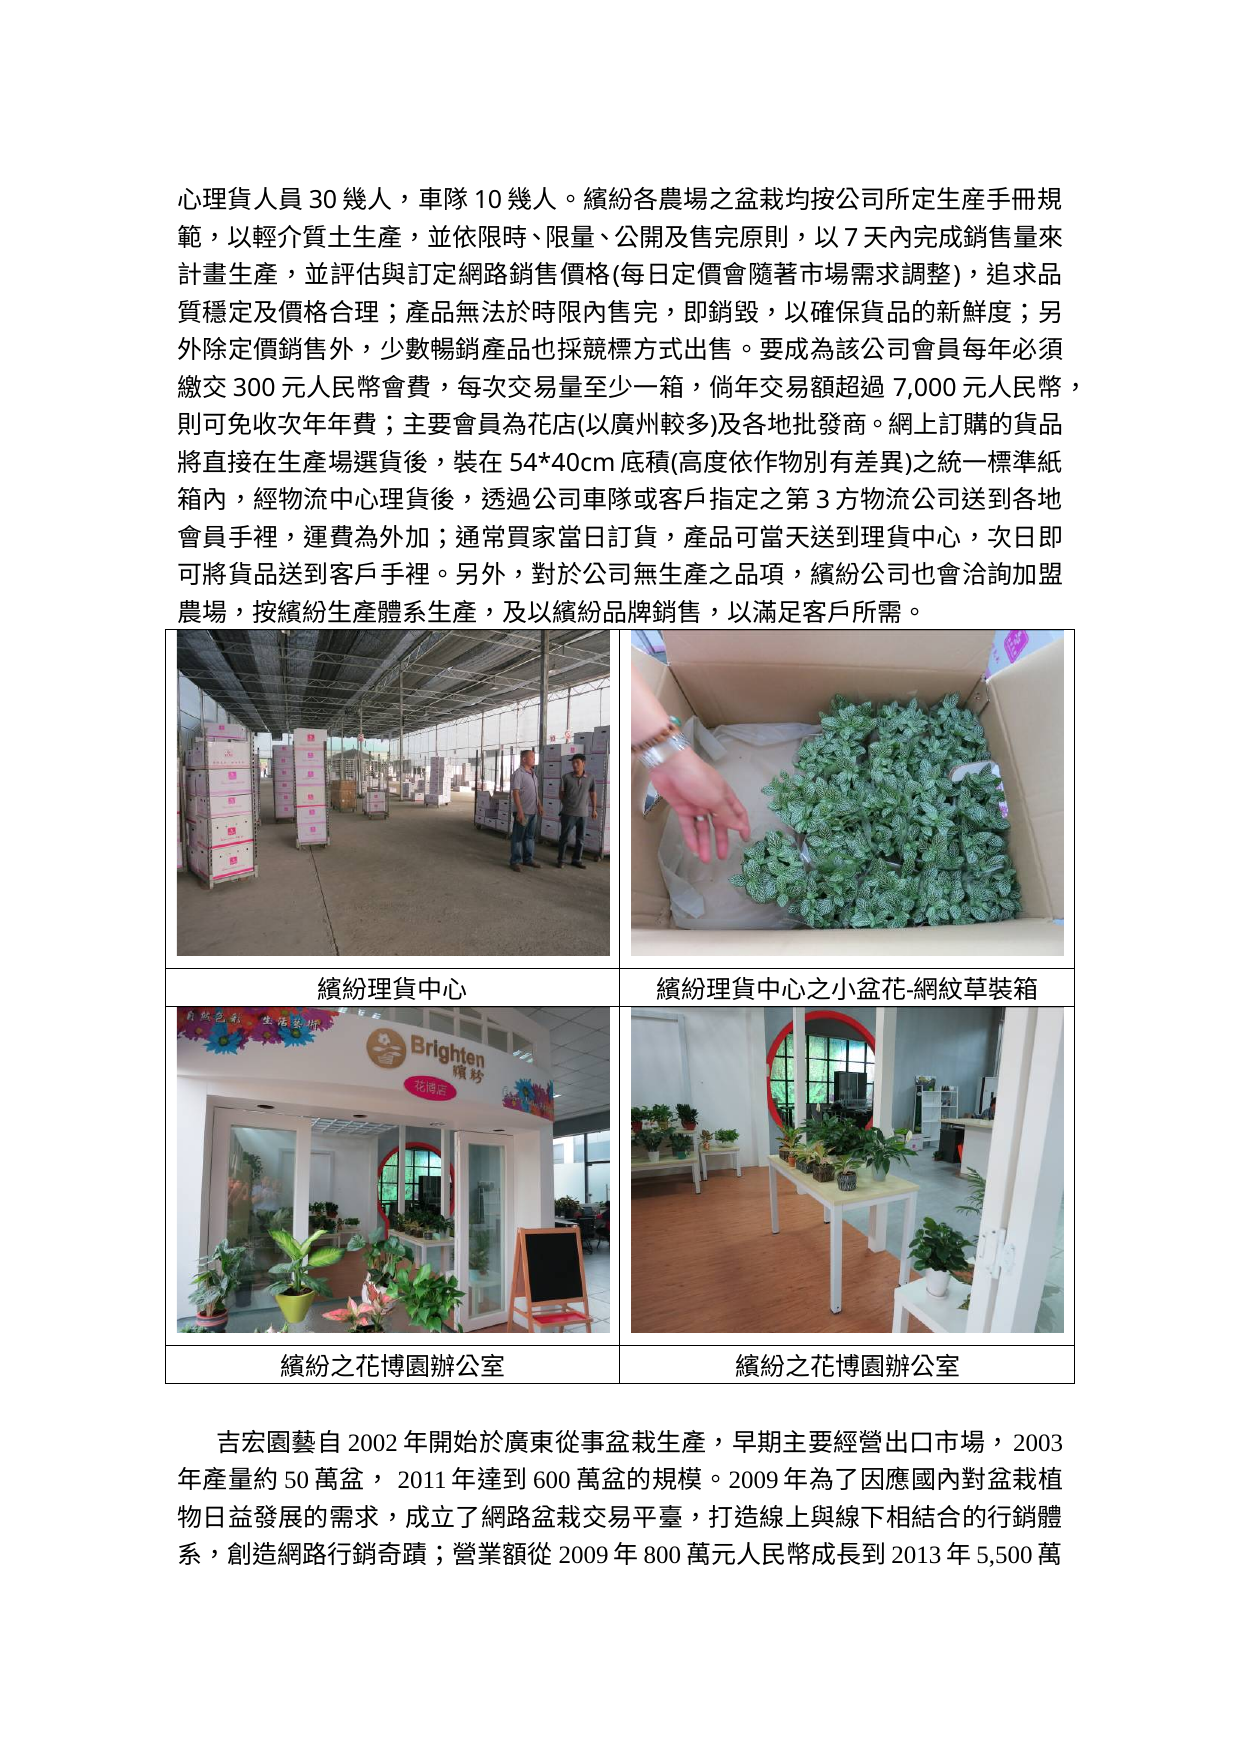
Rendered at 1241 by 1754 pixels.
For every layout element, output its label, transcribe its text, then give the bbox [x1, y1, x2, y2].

subtitle 吉宏園藝自2002年開始於廣東從事盆栽生產，早期主要經營出口市場，2003年產量約50萬盆， 2011年達到600萬盆的規模。2009年為了因應國內對盆栽植物日益發展的需求，成立了網路盆栽交易平臺，打造線上與線下相結合的行銷體系，創造網路行銷奇蹟；營業額從2009年800萬元人民幣成長到2013年5,500萬元人民幣，今年截至11月已逾6,000萬元人民幣，預估年營業額可達8,000萬元人民幣，5年來業績成長10倍。該公司目前擁有和順（30畝）、花都（60畝）及陳村（10畝）等3處生產基地及1處理貨中心(廣州市荔灣區龍溪大道花卉科技園藝林西街18號，面積約4畝)，員工人數60幾人。該公司理貨中心李澤敏現場主管表示，該公司僅是建立生產商和經銷商之間的交易平臺，規範行業交易行為，客戶不是採會員制；銷售之產品約30％自行生產，70%由合作的生產商供應，每筆交易收取10%手續費；生產商遍及廣東、海南、福建、山東及北京等各主要盆栽生產區，經銷吉宏盆栽的經銷商除西藏之外已遍及各大花卉交易市場。李先生說明，吉宏園藝批發小盆栽，僅是向供應商收取10%的手續費，而把定價權留給種植戶，不追求產品的價差，生產者可以在箱子上或裡面打自己的品牌，保障了眾多種植戶的利益，且減少生產者銷售成本，生產者可專心進行生產，把產品品質做得更好，該公司並免費提供生產技術支援和諮詢服務。李先生補充說明，該公司對進貨和發貨都會全程跟蹤，定期分析市場資料，瞭解採購商需求，然後把這些資訊回饋給生產商，避免產銷失衡。目前各個環節都日趨標準化，如紙箱標準化、包裝標準化、發貨時間和結帳時間標準化等等。另為減少物流風險，吉宏園藝也和一些物流公司簽訂協定，保障採購者的利益；公司也兼營泥炭土等資材供應，以大量採購，低價供應合作農場方式，降低生產者之生產成本。 [177, 1422, 1063, 1572]
picture [176, 630, 610, 956]
table_cell 繽紛理貨中心之小盆花-網紋草裝箱 [620, 969, 1074, 1006]
table_header [166, 630, 619, 968]
subtitle 11月28日下午拜會繽紛園藝有限公司、吉宏園藝及福埠園藝有限公司。繽紛園藝有限公司位於荔灣區龍溪大道花卉博覽園辦公區(廣州繽紛總部)，該公司為香港控股公司，1979年在香港成立，1985年開始在中國大陸投資興建花卉生產農場及開設花店，銷售包括種子、球根、種苗、盆栽、切花、花藝等品項，並根據不同花卉對氣候環境的不同需求，分別在廣東、雲南、海南等地建立了40多個專業化生産農場，總面積在4,000畝以上；2001年積極推動花卉進入超市專案，讓繽紛產品直接進駐廣州8小時經濟圈內之各類超市，並通過直銷和加盟的方式，直接與消費者對話，開拓小盆栽的終端市場；2005年啟用網路拍賣模式銷售公司小盆栽，在廣州芳村、福建漳州、上海松江、雲南昆明和河南鄭州等地設立網路(www.brighten.cn)銷售中心，除春節3天無出貨外，常年為生産者提供質量穩定的種源，以及為批發業者及市場提供品種豐富、品質可靠的盆栽與切花；經銷商註冊成為公司會員後，可在網上下單訂購各類產品，每日網路銷售量2~3萬盆，年營業額逾1億元人民幣。目前公司在職員工近1,000人，其中廣州網絡銷售中心理貨人員30幾人，車隊10幾人。繽紛各農場之盆栽均按公司所定生産手冊規範，以輕介質土生產，並依限時、限量、公開及售完原則，以7天內完成銷售量來計畫生產，並評估與訂定網路銷售價格(每日定價會隨著市場需求調整)，追求品質穩定及價格合理；產品無法於時限內售完，即銷毀，以確保貨品的新鮮度；另外除定價銷售外，少數暢銷產品也採競標方式出售。要成為該公司會員每年必須繳交300元人民幣會費，每次交易量至少一箱，倘年交易額超過7,000元人民幣，則可免收次年年費；主要會員為花店(以廣州較多)及各地批發商。網上訂購的貨品將直接在生產場選貨後，裝在54*40cm底積(高度依作物別有差異)之統一標準紙箱內，經物流中心理貨後，透過公司車隊或客戶指定之第3方物流公司送到各地會員手裡，運費為外加；通常買家當日訂貨，產品可當天送到理貨中心，次日即可將貨品送到客戶手裡。另外，對於公司無生產之品項，繽紛公司也會洽詢加盟農場，按繽紛生產體系生產，及以繽紛品牌銷售，以滿足客戶所需。 [177, 179, 1063, 629]
picture [631, 1007, 1064, 1333]
table_cell 繽紛之花博園辦公室 [166, 1346, 619, 1383]
table_header [620, 630, 1074, 968]
table_cell 繽紛之花博園辦公室 [620, 1346, 1074, 1383]
table_cell [166, 1007, 619, 1345]
table_cell 繽紛理貨中心 [166, 969, 619, 1006]
picture [176, 1007, 610, 1333]
table_cell [620, 1007, 1074, 1345]
picture [631, 630, 1064, 956]
